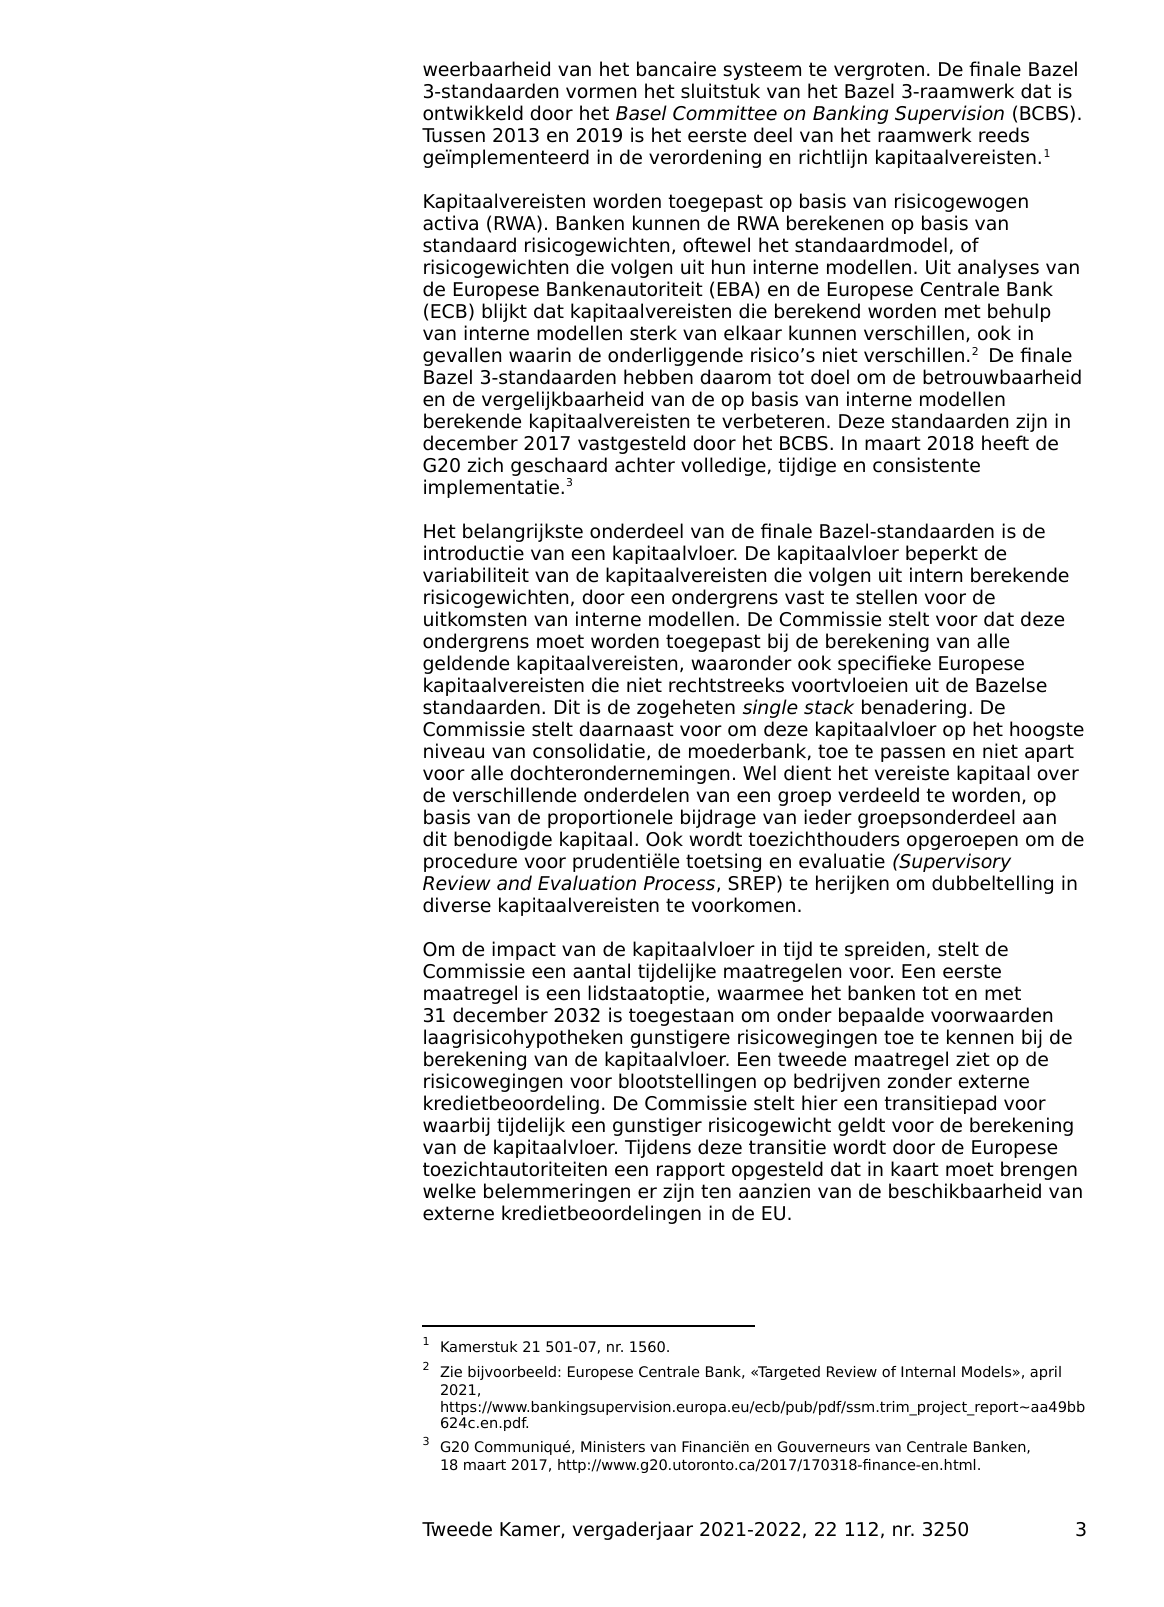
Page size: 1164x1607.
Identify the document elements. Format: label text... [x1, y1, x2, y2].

text weerbaarheid van het bancaire systeem te vergroten. De finale Bazel 3-standaarden vormen het sluitstuk van het Bazel 3-raamwerk dat is ontwikkeld door het Basel Committee on Banking Supervision (BCBS). Tussen 2013 en 2019 is het eerste deel van het raamwerk reeds geïmplementeerd in de verordening en richtlijn kapitaalvereisten. [422, 59, 1087, 169]
text Om de impact van de kapitaalvloer in tijd te spreiden, stelt de Commissie een aantal tijdelijke maatregelen voor. Een eerste maatregel is een lidstaatoptie, waarmee het banken tot en met 31 december 2032 is toegestaan om onder bepaalde voorwaarden laagrisicohypotheken gunstigere risicowegingen toe te kennen bij de berekening van de kapitaalvloer. Een tweede maatregel ziet op de risicowegingen voor blootstellingen op bedrijven zonder externe kredietbeoordeling. De Commissie stelt hier een transitiepad voor waarbij tijdelijk een gunstiger risicogewicht geldt voor de berekening van de kapitaalvloer. Tijdens deze transitie wordt door de Europese toezichtautoriteiten een rapport opgesteld dat in kaart moet brengen welke belemmeringen er zijn ten aanzien van de beschikbaarheid van externe kredietbeoordelingen in de EU. [422, 939, 1087, 1224]
text Kapitaalvereisten worden toegepast op basis van risicogewogen activa (RWA). Banken kunnen de RWA berekenen op basis van standaard risicogewichten, oftewel het standaardmodel, of risicogewichten die volgen uit hun interne modellen. Uit analyses van de Europese Bankenautoriteit (EBA) en de Europese Centrale Bank (ECB) blijkt dat kapitaalvereisten die berekend worden met behulp van interne modellen sterk van elkaar kunnen verschillen, ook in gevallen waarin de onderliggende risico’s niet verschillen. De finale Bazel 3-standaarden hebben daarom tot doel om de betrouwbaarheid en de vergelijkbaarheid van de op basis van interne modellen berekende kapitaalvereisten te verbeteren. Deze standaarden zijn in december 2017 vastgesteld door het BCBS. In maart 2018 heeft de G20 zich geschaard achter volledige, tijdige en consistente implementatie. [422, 191, 1087, 499]
text Zie bijvoorbeeld: Europese Centrale Bank, «Targeted Review of Internal Models», april 2021, https://www.bankingsupervision.europa.eu/ecb/pub/pdf/ssm.trim_project_report~aa49bb624c.en.pdf. [422, 1360, 1087, 1432]
text Kamerstuk 21 501-07, nr. 1560. [422, 1335, 1087, 1357]
text Het belangrijkste onderdeel van de finale Bazel-standaarden is de introductie van een kapitaalvloer. De kapitaalvloer beperkt de variabiliteit van de kapitaalvereisten die volgen uit intern berekende risicogewichten, door een ondergrens vast te stellen voor de uitkomsten van interne modellen. De Commissie stelt voor dat deze ondergrens moet worden toegepast bij de berekening van alle geldende kapitaalvereisten, waaronder ook specifieke Europese kapitaalvereisten die niet rechtstreeks voortvloeien uit de Bazelse standaarden. Dit is de zogeheten single stack benadering. De Commissie stelt daarnaast voor om deze kapitaalvloer op het hoogste niveau van consolidatie, de moederbank, toe te passen en niet apart voor alle dochterondernemingen. Wel dient het vereiste kapitaal over de verschillende onderdelen van een groep verdeeld te worden, op basis van de proportionele bijdrage van ieder groepsonderdeel aan dit benodigde kapitaal. Ook wordt toezichthouders opgeroepen om de procedure voor prudentiële toetsing en evaluatie (Supervisory Review and Evaluation Process, SREP) te herijken om dubbeltelling in diverse kapitaalvereisten te voorkomen. [422, 521, 1087, 917]
text G20 Communiqué, Ministers van Financiën en Gouverneurs van Centrale Banken, 18 maart 2017, http://www.g20.utoronto.ca/2017/170318-finance-en.html. [422, 1435, 1087, 1474]
